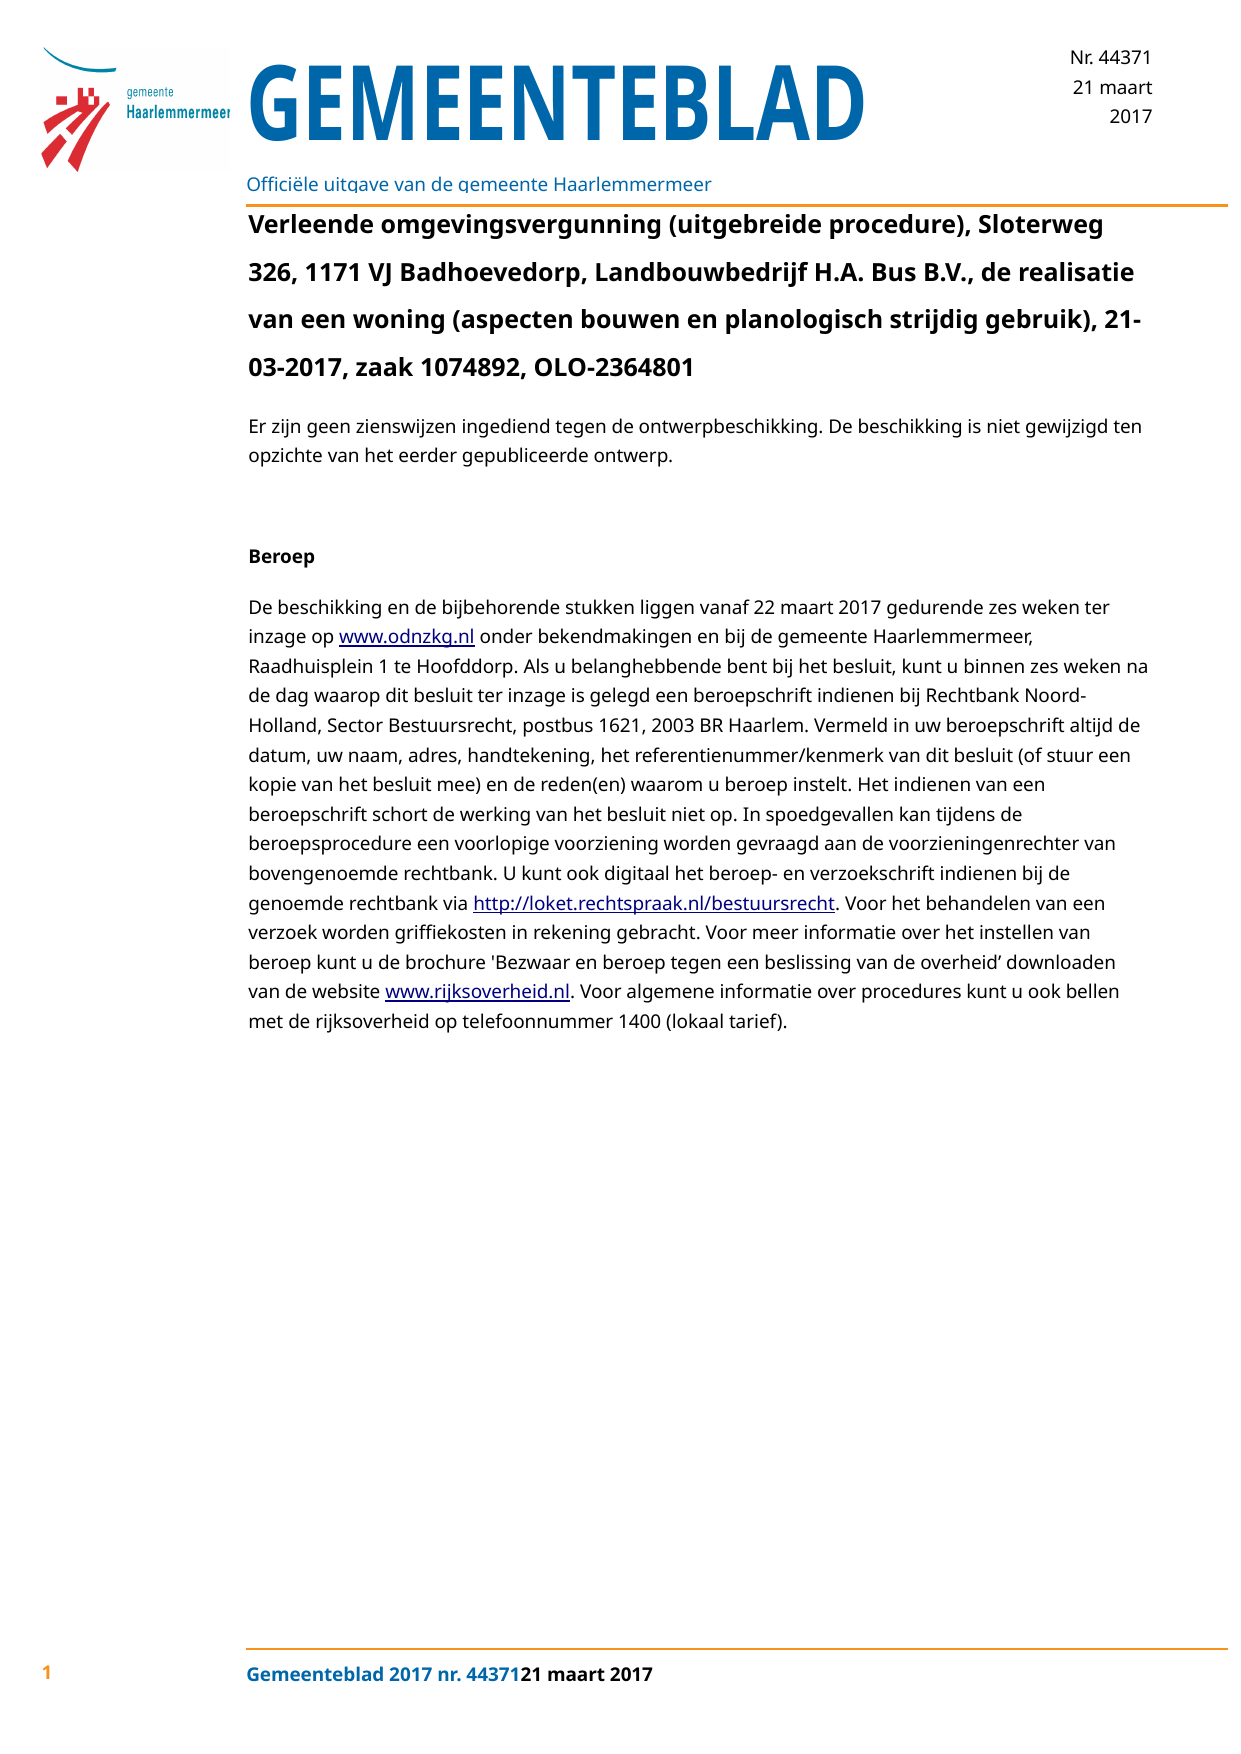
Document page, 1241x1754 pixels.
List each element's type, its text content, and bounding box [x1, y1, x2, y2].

text Verleende omgevingsvergunning (uitgebreide procedure), Sloterweg 326, 1171 VJ Badhoevedorp, Landbouwbedrijf H.A. Bus B.V., de realisatie van een woning (aspecten bouwen en planologisch strijdig gebruik), 21-03-2017, zaak 1074892, OLO-2364801 [248, 207, 1152, 384]
text Beroep [248, 543, 1152, 569]
text De beschikking en de bijbehorende stukken liggen vanaf 22 maart 2017 gedurende zes weken ter inzage op www.odnzkg.nl onder bekendmakingen en bij de gemeente Haarlemmermeer, Raadhuisplein 1 te Hoofddorp. Als u belanghebbende bent bij het besluit, kunt u binnen zes weken na de dag waarop dit besluit ter inzage is gelegd een beroepschrift indienen bij Rechtbank Noord-Holland, Sector Bestuursrecht, postbus 1621, 2003 BR Haarlem. Vermeld in uw beroepschrift altijd de datum, uw naam, adres, handtekening, het referentienummer/kenmerk van dit besluit (of stuur een kopie van het besluit mee) en de reden(en) waarom u beroep instelt. Het indienen van een beroepschrift schort de werking van het besluit niet op. In spoedgevallen kan tijdens de beroepsprocedure een voorlopige voorziening worden gevraagd aan de voorzieningenrechter van bovengenoemde rechtbank. U kunt ook digitaal het beroep- en verzoekschrift indienen bij de genoemde rechtbank via http://loket.rechtspraak.nl/bestuursrecht. Voor het behandelen van een verzoek worden griffiekosten in rekening gebracht. Voor meer informatie over het instellen van beroep kunt u de brochure 'Bezwaar en beroep tegen een beslissing van de overheid’ downloaden van de website www.rijksoverheid.nl. Voor algemene informatie over procedures kunt u ook bellen met de rijksoverheid op telefoonnummer 1400 (lokaal tarief). [248, 594, 1152, 1034]
picture [41, 47, 231, 172]
text Er zijn geen zienswijzen ingediend tegen de ontwerpbeschikking. De beschikking is niet gewijzigd ten opzichte van het eerder gepubliceerde ontwerp. [248, 413, 1152, 468]
